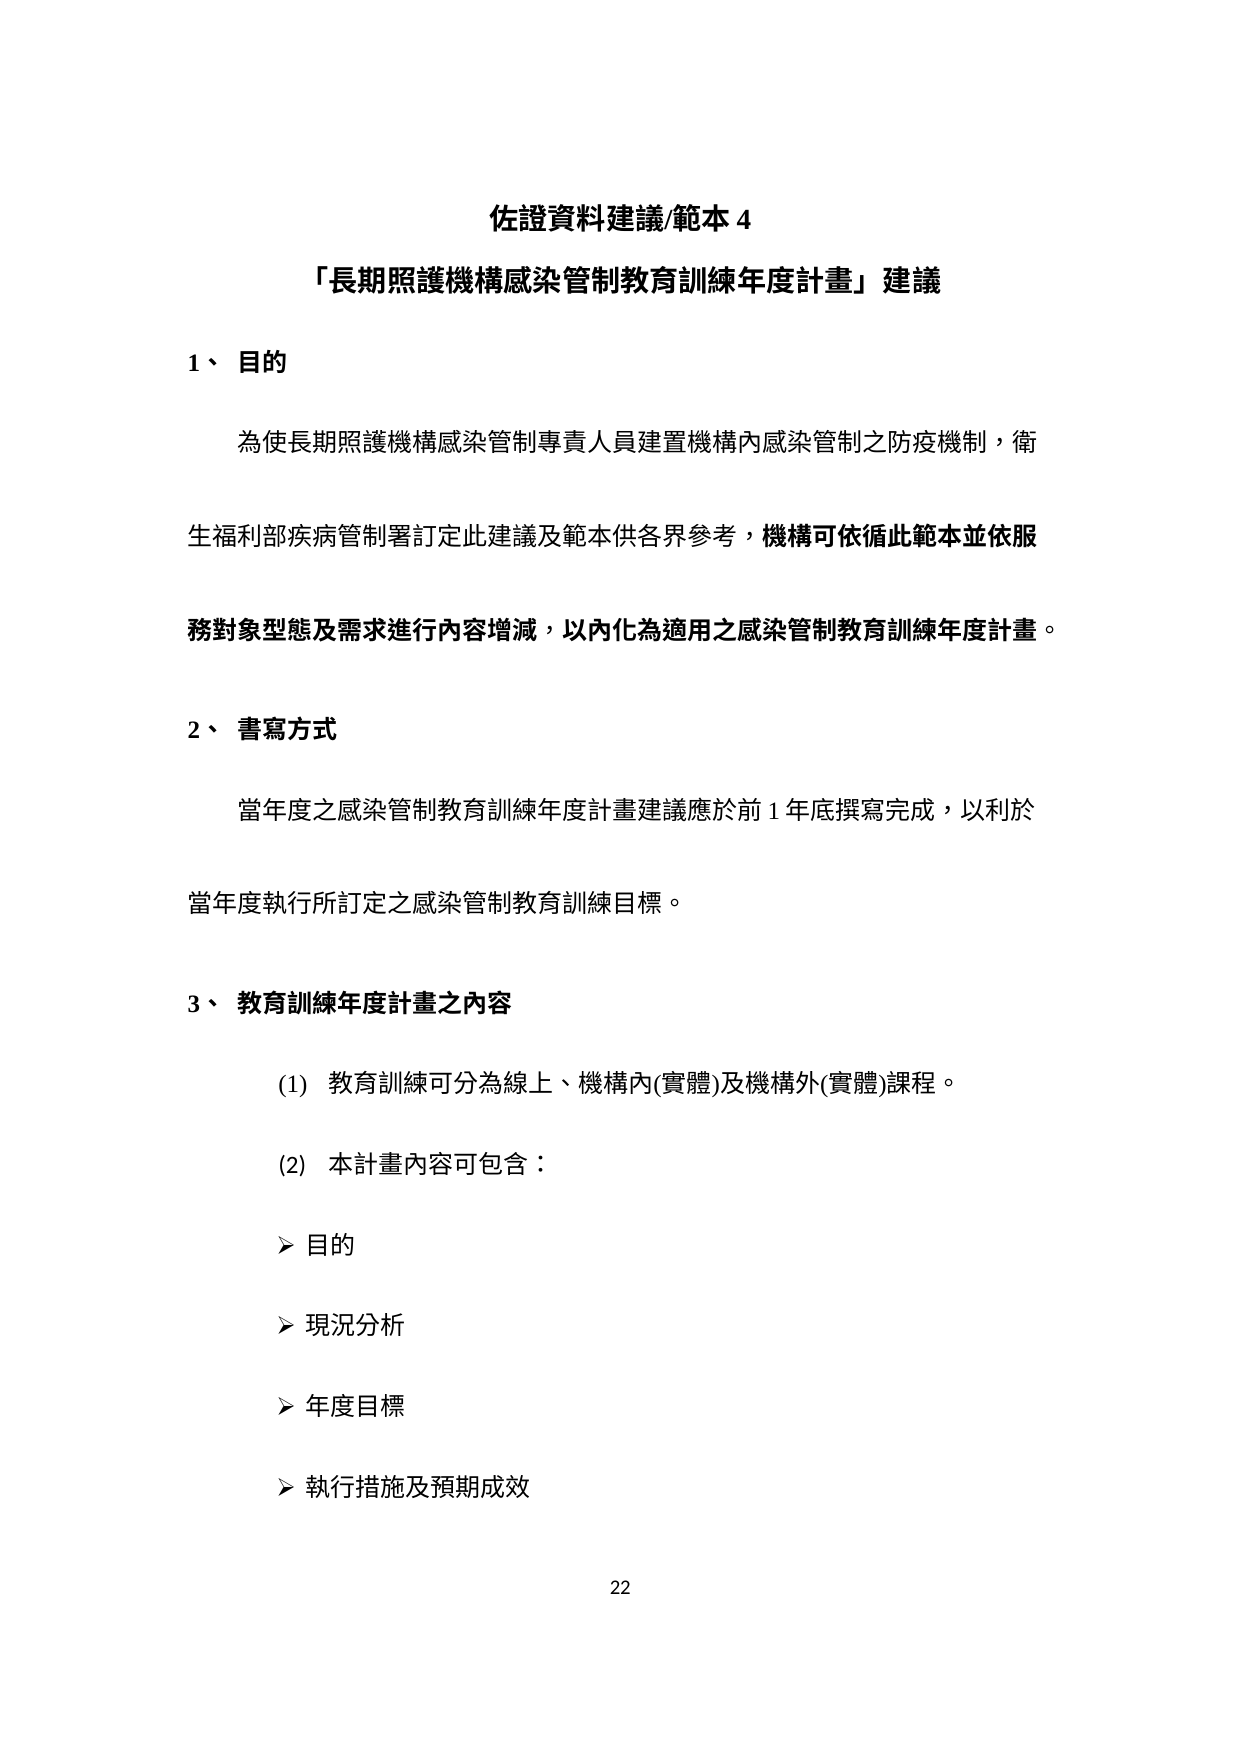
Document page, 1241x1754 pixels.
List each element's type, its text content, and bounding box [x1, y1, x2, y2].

list 現況分析 [276, 1282, 1053, 1345]
list 書寫方式 [187, 686, 1053, 748]
text 佐證資料建議/範本4 「長期照護機構感染管制教育訓練年度計畫」建議 [187, 175, 1053, 300]
list 目的 [276, 1202, 1053, 1264]
list 目的 [187, 318, 1053, 381]
text 當年度之感染管制教育訓練年度計畫建議應於前1年底撰寫完成，以利於當年度執行所訂定之感染管制教育訓練目標。 [187, 767, 1053, 923]
list 本計畫內容可包含： [278, 1121, 1053, 1183]
list 教育訓練可分為線上、機構內(實體)及機構外(實體)課程。 [278, 1040, 1053, 1103]
list 年度目標 [276, 1363, 1053, 1425]
list 教育訓練年度計畫之內容 [187, 960, 1053, 1022]
list 執行措施及預期成效 [276, 1443, 1053, 1506]
text 為使長期照護機構感染管制專責人員建置機構內感染管制之防疫機制，衛生福利部疾病管制署訂定此建議及範本供各界參考，機構可依循此範本並依服務對象型態及需求進行內容增減，以內化為適用之感染管制教育訓練年度計畫。 [187, 399, 1053, 649]
